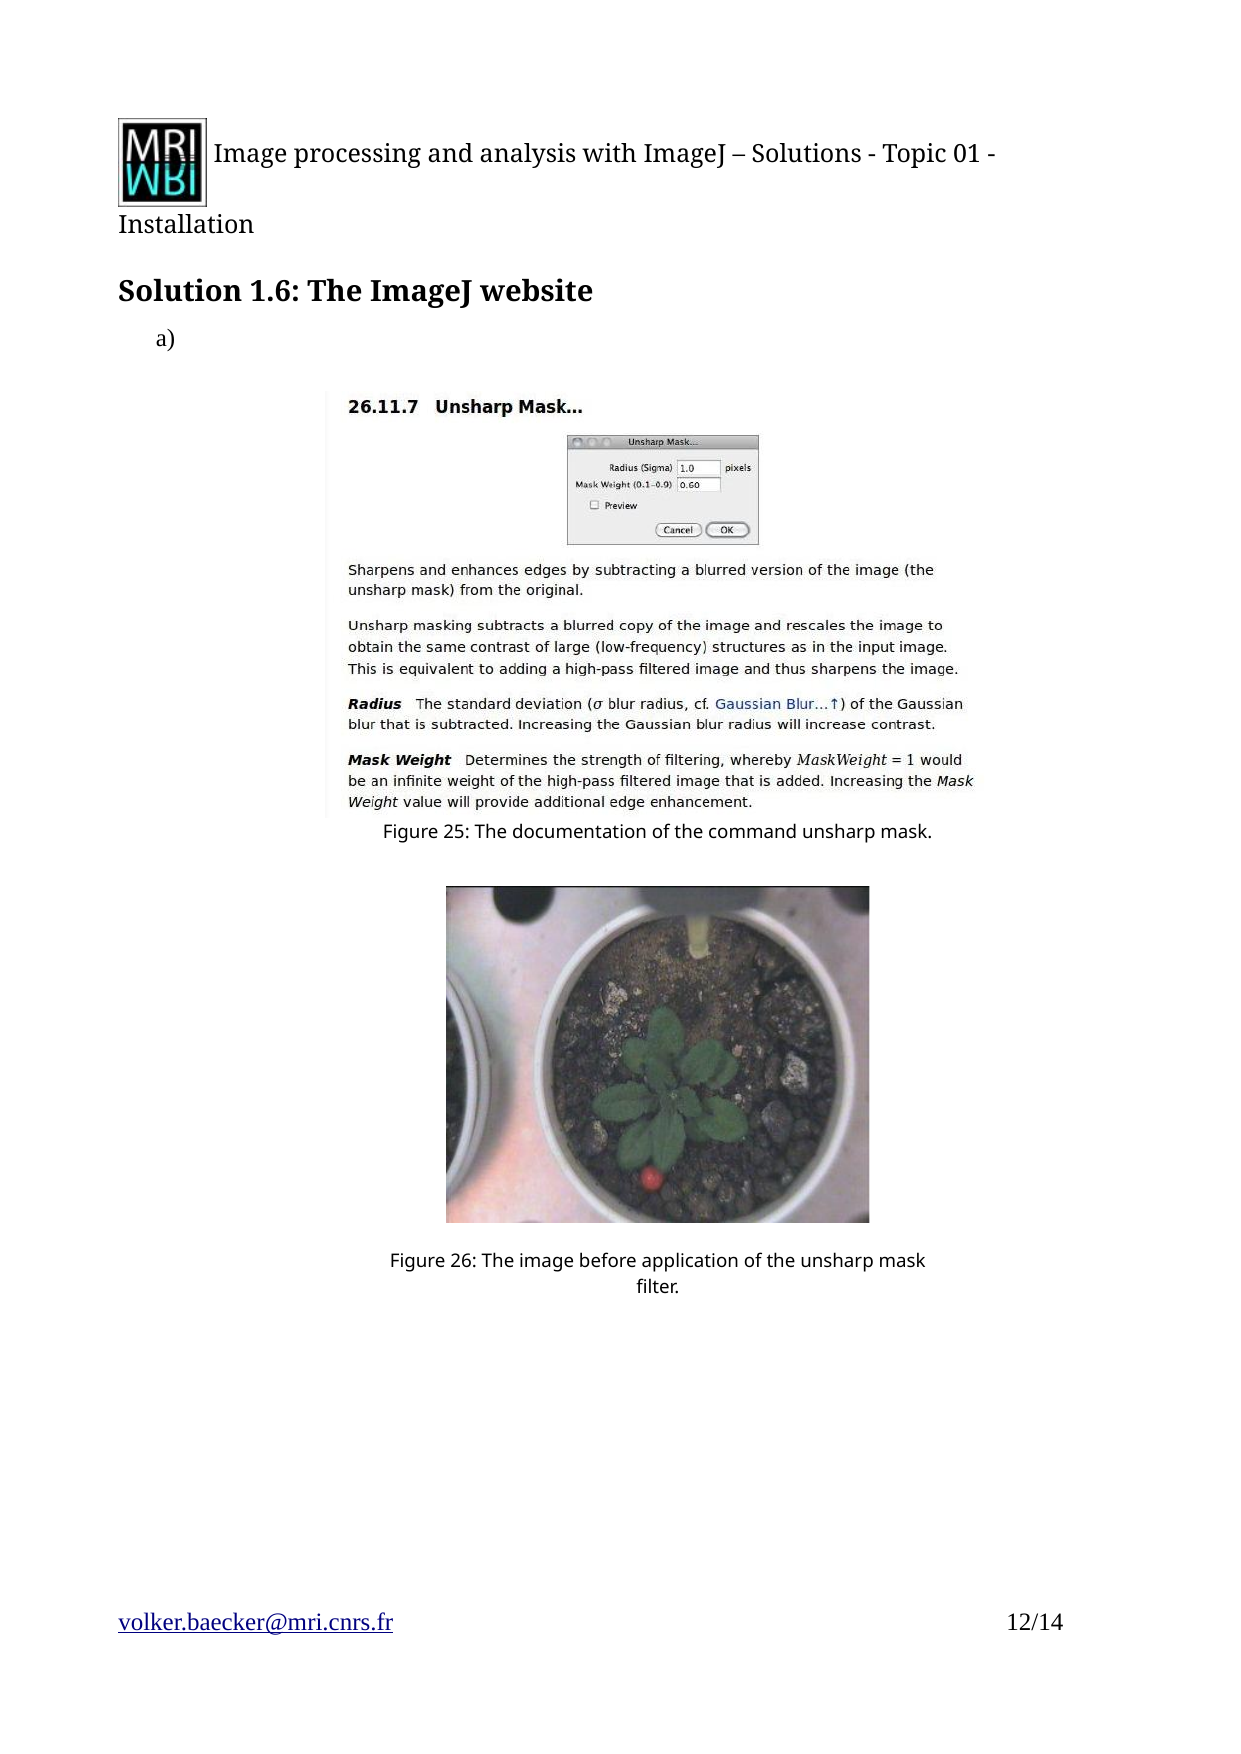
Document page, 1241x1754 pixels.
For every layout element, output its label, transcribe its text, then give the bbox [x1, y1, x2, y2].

subtitle Solution 1.6: The ImageJ website [118, 271, 1122, 310]
picture [446, 886, 870, 1223]
list Figure 25: The documentation of the command unsharp mask. [325, 818, 990, 843]
picture [325, 391, 991, 818]
list Figure 26: The image before application of the unsharp mask filter. [383, 1248, 933, 1299]
picture [118, 118, 207, 207]
